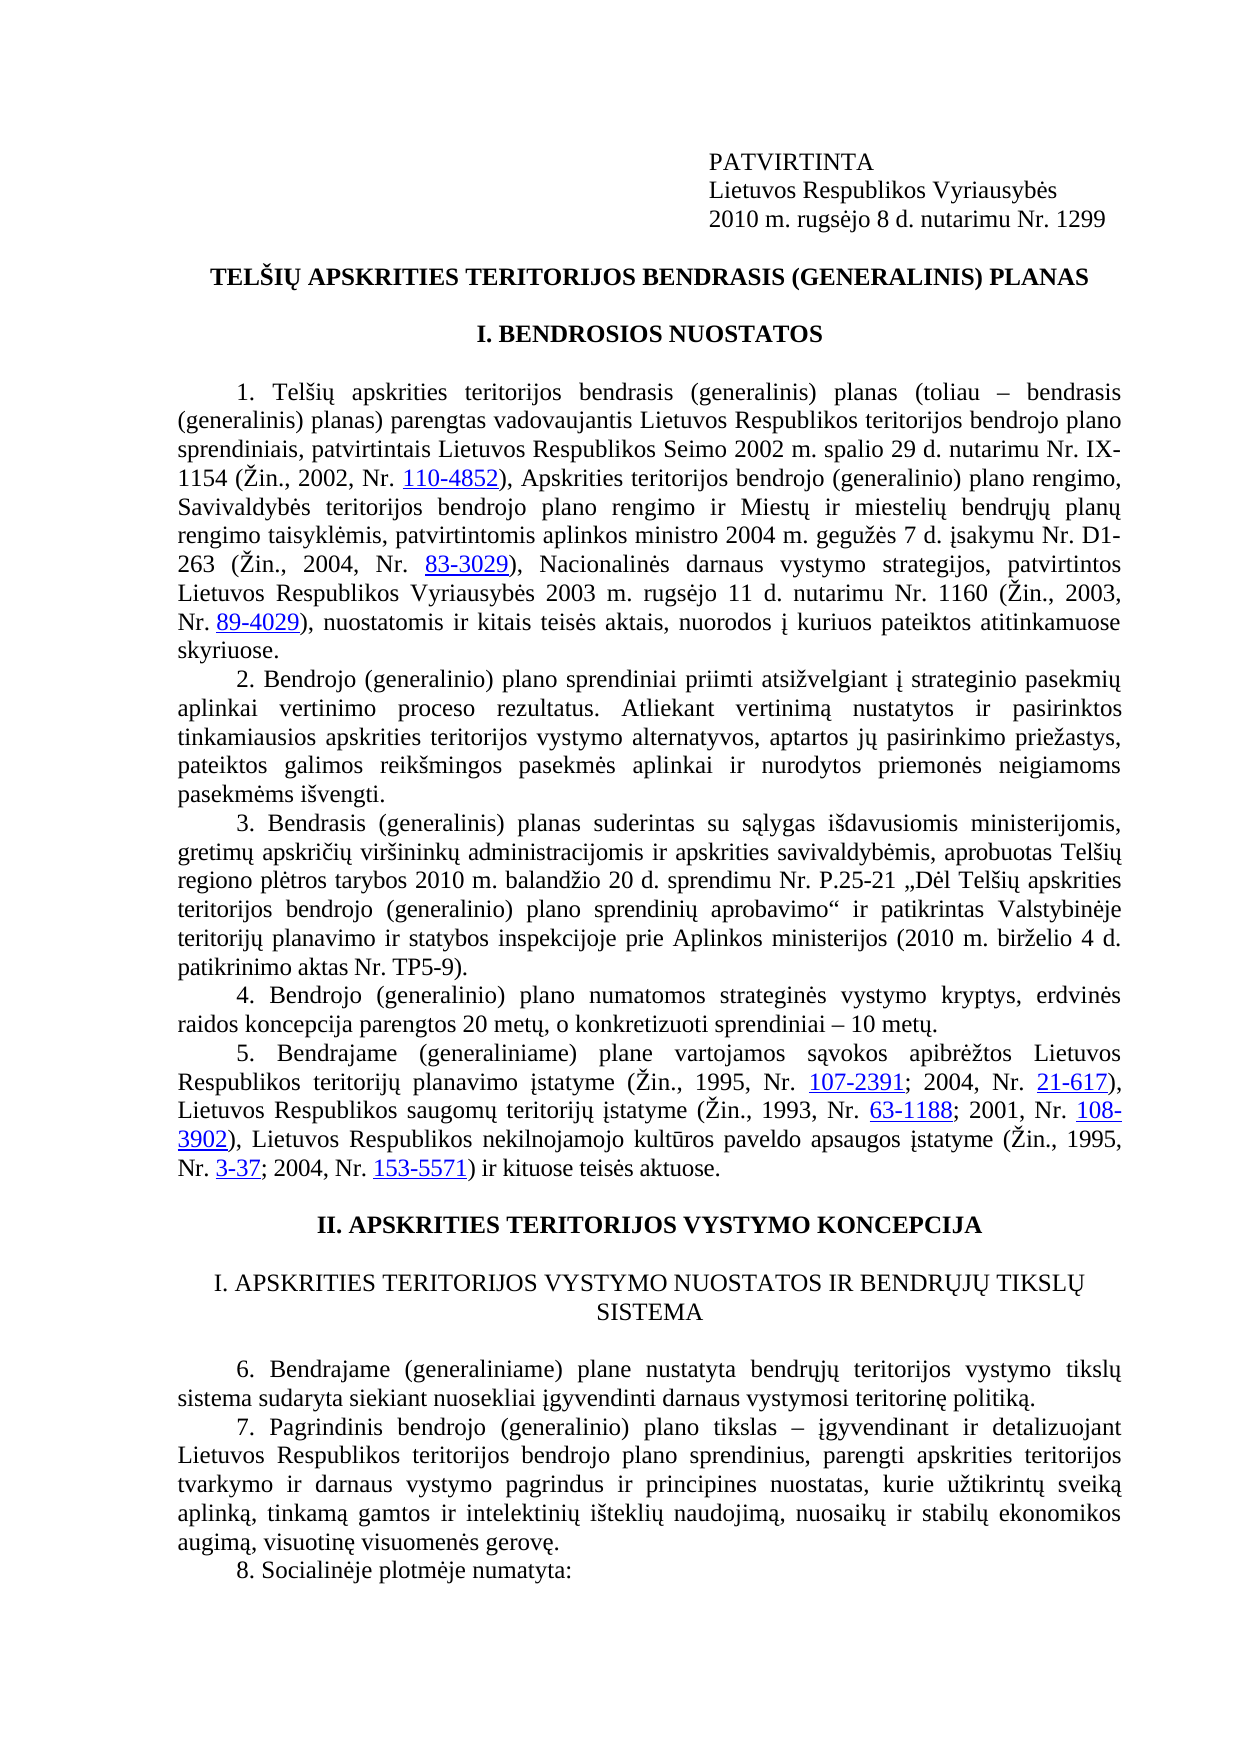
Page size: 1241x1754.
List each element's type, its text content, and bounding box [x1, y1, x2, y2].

text Lietuvos Respublikos Vyriausybės [177, 176, 1122, 204]
text TELŠIŲ APSKRITIES TERITORIJOS BENDRASIS (GENERALINIS) PLANAS [177, 262, 1122, 291]
text 7. Pagrindinis bendrojo (generalinio) plano tikslas – įgyvendinant ir detalizuojant Lietuvos Respublikos teritorijos bendrojo plano sprendinius, parengti apskrities teritorijos tvarkymo ir darnaus vystymo pagrindus ir principines nuostatas, kurie užtikrintų sveiką aplinką, tinkamą gamtos ir intelektinių išteklių naudojimą, nuosaikų ir stabilų ekonomikos augimą, visuotinę visuomenės gerovę. [177, 1412, 1122, 1556]
text I. BENDROSIOS NUOSTATOS [177, 319, 1122, 348]
text II. APSKRITIES TERITORIJOS VYSTYMO KONCEPCIJA [177, 1211, 1122, 1239]
text 4. Bendrojo (generalinio) plano numatomos strateginės vystymo kryptys, erdvinės raidos koncepcija parengtos 20 metų, o konkretizuoti sprendiniai – 10 metų. [177, 981, 1122, 1038]
text 1. Telšių apskrities teritorijos bendrasis (generalinis) planas (toliau – bendrasis (generalinis) planas) parengtas vadovaujantis Lietuvos Respublikos teritorijos bendrojo plano sprendiniais, patvirtintais Lietuvos Respublikos Seimo 2002 m. spalio 29 d. nutarimu Nr. IX-1154 (Žin., 2002, Nr. 110-4852), Apskrities teritorijos bendrojo (generalinio) plano rengimo, Savivaldybės teritorijos bendrojo plano rengimo ir Miestų ir miestelių bendrųjų planų rengimo taisyklėmis, patvirtintomis aplinkos ministro 2004 m. gegužės 7 d. įsakymu Nr. D1-263 (Žin., 2004, Nr. 83-3029), Nacionalinės darnaus vystymo strategijos, patvirtintos Lietuvos Respublikos Vyriausybės 2003 m. rugsėjo 11 d. nutarimu Nr. 1160 (Žin., 2003, Nr. 89-4029), nuostatomis ir kitais teisės aktais, nuorodos į kuriuos pateiktos atitinkamuose skyriuose. [177, 377, 1122, 664]
text 2. Bendrojo (generalinio) plano sprendiniai priimti atsižvelgiant į strateginio pasekmių aplinkai vertinimo proceso rezultatus. Atliekant vertinimą nustatytos ir pasirinktos tinkamiausios apskrities teritorijos vystymo alternatyvos, aptartos jų pasirinkimo priežastys, pateiktos galimos reikšmingos pasekmės aplinkai ir nurodytos priemonės neigiamoms pasekmėms išvengti. [177, 664, 1122, 808]
text 8. Socialinėje plotmėje numatyta: [177, 1556, 1122, 1584]
text 5. Bendrajame (generaliniame) plane vartojamos sąvokos apibrėžtos Lietuvos Respublikos teritorijų planavimo įstatyme (Žin., 1995, Nr. 107-2391; 2004, Nr. 21-617), Lietuvos Respublikos saugomų teritorijų įstatyme (Žin., 1993, Nr. 63-1188; 2001, Nr. 108-3902), Lietuvos Respublikos nekilnojamojo kultūros paveldo apsaugos įstatyme (Žin., 1995, Nr. 3-37; 2004, Nr. 153-5571) ir kituose teisės aktuose. [177, 1038, 1122, 1182]
text 6. Bendrajame (generaliniame) plane nustatyta bendrųjų teritorijos vystymo tikslų sistema sudaryta siekiant nuosekliai įgyvendinti darnaus vystymosi teritorinę politiką. [177, 1354, 1122, 1412]
text Patvirtinta [177, 147, 1122, 176]
text I. Apskrities teritorijos vystymo NUOSTATOS IR bendrųjų tikslų sistema [177, 1268, 1122, 1326]
text 3. Bendrasis (generalinis) planas suderintas su sąlygas išdavusiomis ministerijomis, gretimų apskričių viršininkų administracijomis ir apskrities savivaldybėmis, aprobuotas Telšių regiono plėtros tarybos 2010 m. balandžio 20 d. sprendimu Nr. P.25-21 „Dėl Telšių apskrities teritorijos bendrojo (generalinio) plano sprendinių aprobavimo“ ir patikrintas Valstybinėje teritorijų planavimo ir statybos inspekcijoje prie Aplinkos ministerijos (2010 m. birželio 4 d. patikrinimo aktas Nr. TP5-9). [177, 808, 1122, 981]
text 2010 m. rugsėjo 8 d. nutarimu Nr. 1299 [177, 204, 1122, 233]
